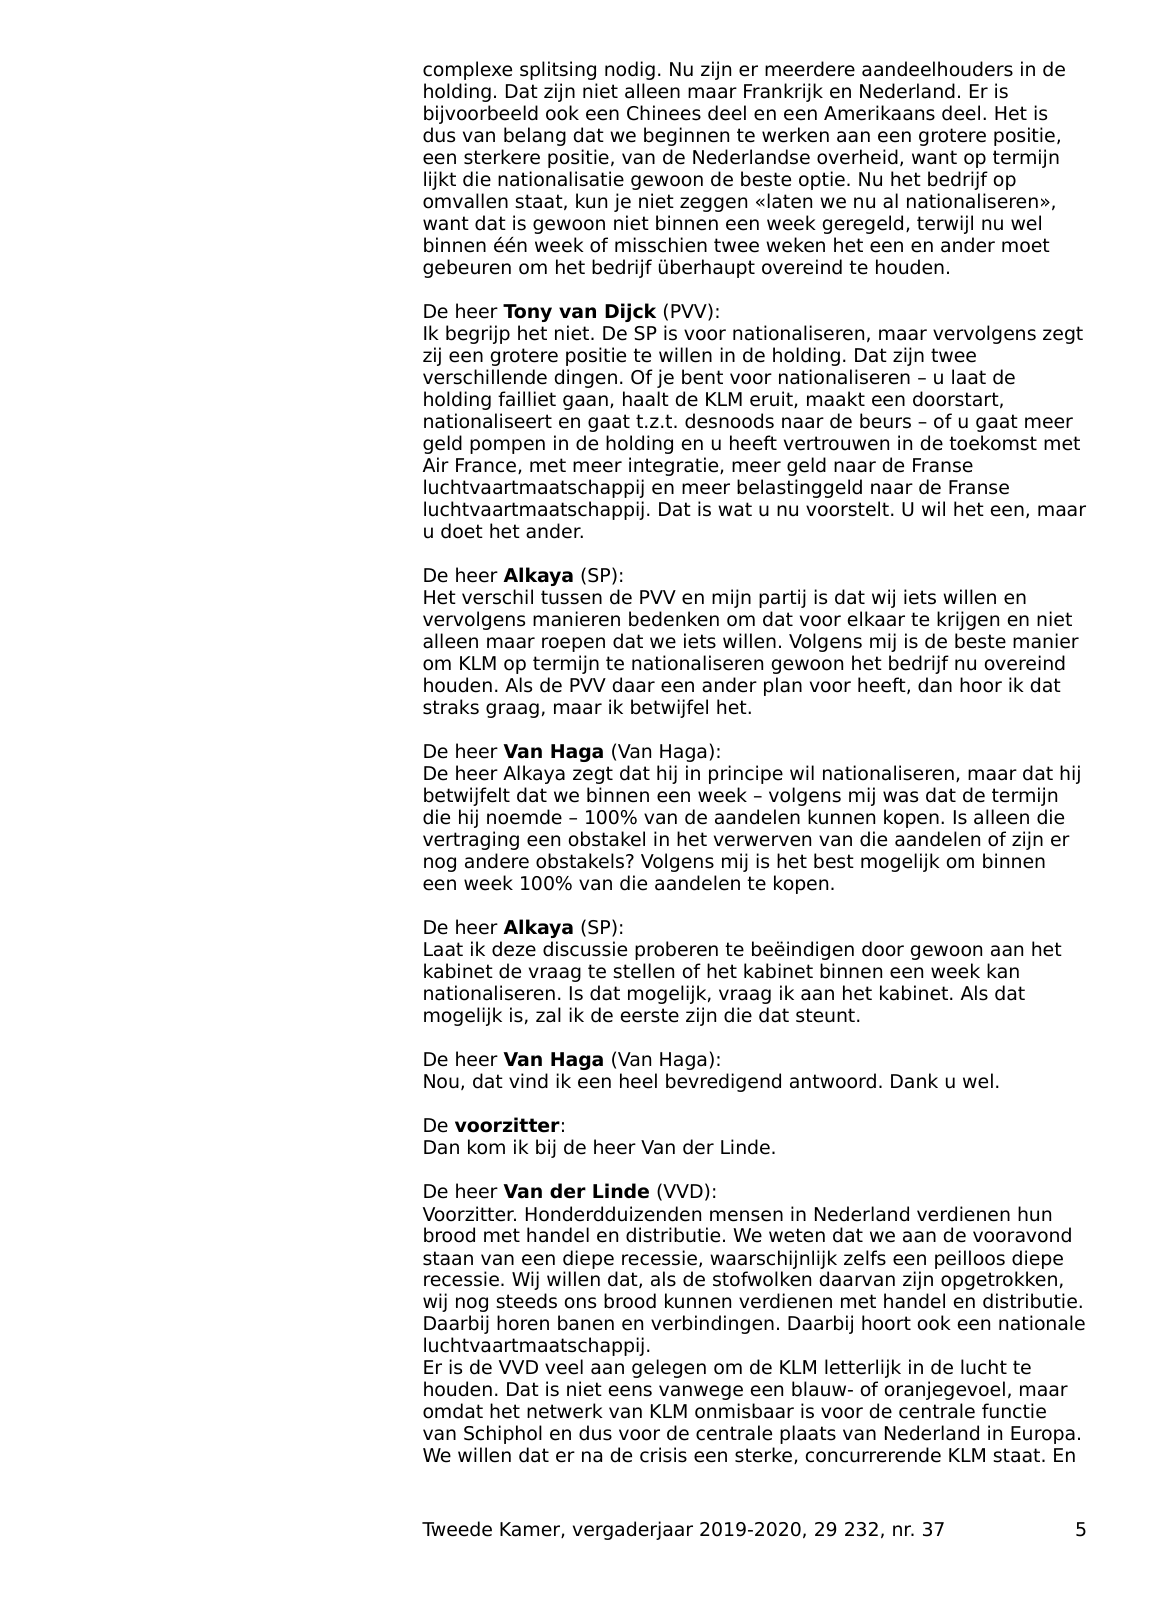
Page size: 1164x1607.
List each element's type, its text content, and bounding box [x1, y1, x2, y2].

text Dan kom ik bij de heer Van der Linde. [422, 1137, 1087, 1159]
text De voorzitter: [422, 1115, 1087, 1137]
text De heer Alkaya (SP): [422, 917, 1087, 939]
text Ik begrijp het niet. De SP is voor nationaliseren, maar vervolgens zegt zij een grotere positie te willen in de holding. Dat zijn twee verschillende dingen. Of je bent voor nationaliseren – u laat de holding failliet gaan, haalt de KLM eruit, maakt een doorstart, nationaliseert en gaat t.z.t. desnoods naar de beurs – of u gaat meer geld pompen in de holding en u heeft vertrouwen in de toekomst met Air France, met meer integratie, meer geld naar de Franse luchtvaartmaatschappij en meer belastinggeld naar de Franse luchtvaartmaatschappij. Dat is wat u nu voorstelt. U wil het een, maar u doet het ander. [422, 323, 1087, 543]
text complexe splitsing nodig. Nu zijn er meerdere aandeelhouders in de holding. Dat zijn niet alleen maar Frankrijk en Nederland. Er is bijvoorbeeld ook een Chinees deel en een Amerikaans deel. Het is dus van belang dat we beginnen te werken aan een grotere positie, een sterkere positie, van de Nederlandse overheid, want op termijn lijkt die nationalisatie gewoon de beste optie. Nu het bedrijf op omvallen staat, kun je niet zeggen «laten we nu al nationaliseren», want dat is gewoon niet binnen een week geregeld, terwijl nu wel binnen één week of misschien twee weken het een en ander moet gebeuren om het bedrijf überhaupt overeind te houden. [422, 59, 1087, 279]
text Voorzitter. Honderdduizenden mensen in Nederland verdienen hun brood met handel en distributie. We weten dat we aan de vooravond staan van een diepe recessie, waarschijnlijk zelfs een peilloos diepe recessie. Wij willen dat, als de stofwolken daarvan zijn opgetrokken, wij nog steeds ons brood kunnen verdienen met handel en distributie. Daarbij horen banen en verbindingen. Daarbij hoort ook een nationale luchtvaartmaatschappij. [422, 1203, 1087, 1357]
text De heer Van Haga (Van Haga): [422, 1049, 1087, 1071]
text De heer Alkaya (SP): [422, 565, 1087, 587]
text Nou, dat vind ik een heel bevredigend antwoord. Dank u wel. [422, 1071, 1087, 1093]
text De heer Alkaya zegt dat hij in principe wil nationaliseren, maar dat hij betwijfelt dat we binnen een week – volgens mij was dat de termijn die hij noemde – 100% van de aandelen kunnen kopen. Is alleen die vertraging een obstakel in het verwerven van die aandelen of zijn er nog andere obstakels? Volgens mij is het best mogelijk om binnen een week 100% van die aandelen te kopen. [422, 763, 1087, 895]
text Er is de VVD veel aan gelegen om de KLM letterlijk in de lucht te houden. Dat is niet eens vanwege een blauw- of oranjegevoel, maar omdat het netwerk van KLM onmisbaar is voor de centrale functie van Schiphol en dus voor de centrale plaats van Nederland in Europa. We willen dat er na de crisis een sterke, concurrerende KLM staat. En [422, 1357, 1087, 1467]
text Het verschil tussen de PVV en mijn partij is dat wij iets willen en vervolgens manieren bedenken om dat voor elkaar te krijgen en niet alleen maar roepen dat we iets willen. Volgens mij is de beste manier om KLM op termijn te nationaliseren gewoon het bedrijf nu overeind houden. Als de PVV daar een ander plan voor heeft, dan hoor ik dat straks graag, maar ik betwijfel het. [422, 587, 1087, 719]
text Laat ik deze discussie proberen te beëindigen door gewoon aan het kabinet de vraag te stellen of het kabinet binnen een week kan nationaliseren. Is dat mogelijk, vraag ik aan het kabinet. Als dat mogelijk is, zal ik de eerste zijn die dat steunt. [422, 939, 1087, 1027]
text De heer Tony van Dijck (PVV): [422, 301, 1087, 323]
text De heer Van Haga (Van Haga): [422, 741, 1087, 763]
text De heer Van der Linde (VVD): [422, 1181, 1087, 1203]
